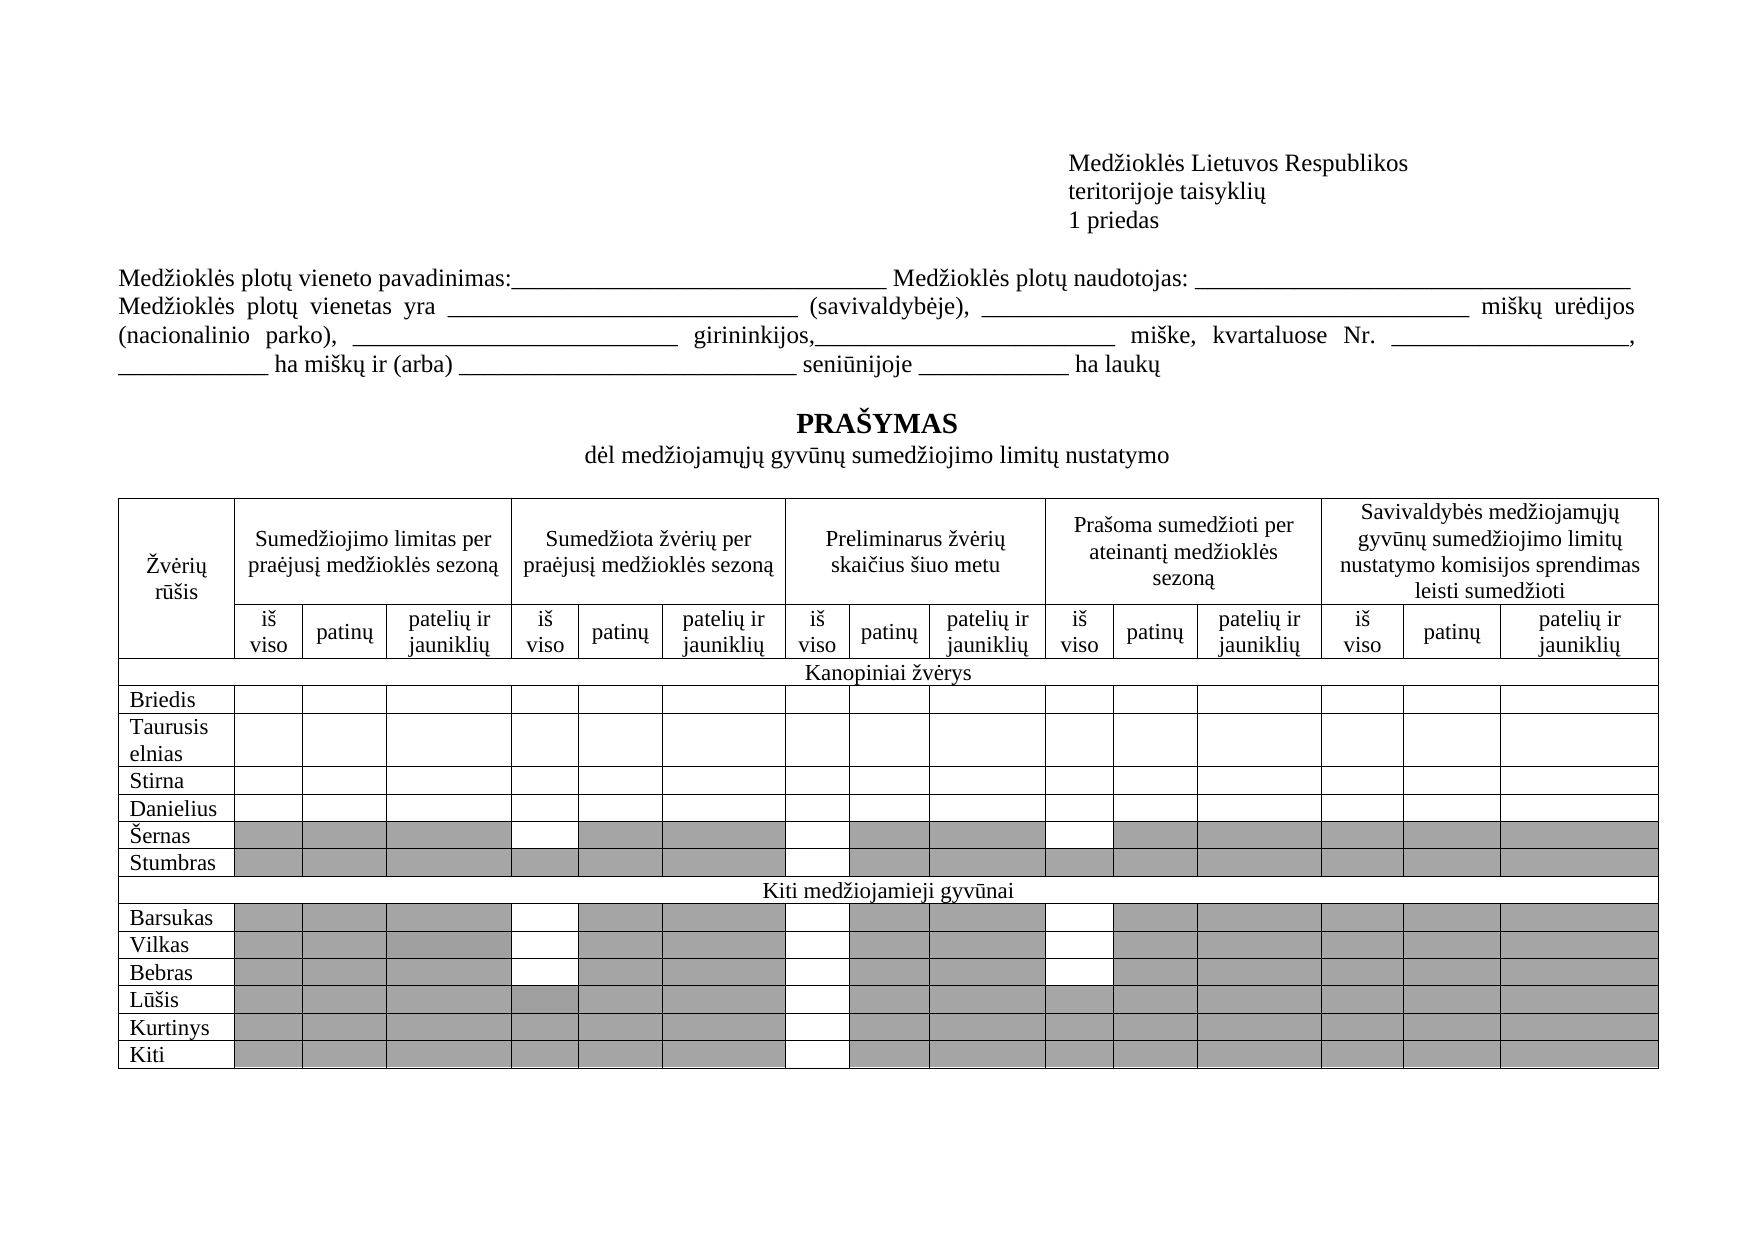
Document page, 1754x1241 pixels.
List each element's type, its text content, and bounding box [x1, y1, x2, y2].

table_cell [850, 795, 929, 821]
table_cell X [663, 849, 785, 876]
table_cell [303, 795, 386, 821]
table_cell X [387, 959, 511, 985]
table_cell X [930, 986, 1045, 1013]
table_cell X [1198, 904, 1321, 931]
text Prašymas [118, 406, 1636, 440]
table_cell X [1404, 959, 1500, 985]
table_cell X [1501, 932, 1658, 958]
table_cell X [663, 932, 785, 958]
table_cell X [235, 849, 302, 876]
table_cell Taurusis elnias [119, 714, 234, 766]
table_cell [786, 986, 849, 1013]
table_cell X [512, 1041, 578, 1067]
table_cell X [1322, 1014, 1403, 1040]
table_cell X [387, 932, 511, 958]
table_cell Briedis [119, 686, 234, 712]
table_cell X [850, 904, 929, 931]
table_cell X [930, 822, 1045, 848]
table_header Savivaldybės medžiojamųjų gyvūnų sumedžiojimo limitų nustatymo komisijos sprendimas leisti sumedžioti [1322, 499, 1658, 604]
table_cell [786, 904, 849, 931]
table_header Žvėrių rūšis [119, 499, 234, 658]
table_cell [786, 959, 849, 985]
table_cell X [850, 959, 929, 985]
table_cell X [1198, 849, 1321, 876]
table_cell X [1404, 904, 1500, 931]
text teritorijoje taisyklių [1068, 176, 1636, 205]
table_cell X [1404, 932, 1500, 958]
table_cell [235, 714, 302, 766]
table_cell X [303, 932, 386, 958]
table_cell X [1501, 849, 1658, 876]
table_cell [1404, 686, 1500, 712]
table_cell X [235, 932, 302, 958]
table_cell [1046, 767, 1113, 793]
table_cell X [850, 1014, 929, 1040]
table_cell [786, 932, 849, 958]
table_cell X [1046, 1014, 1113, 1040]
table_cell X [850, 822, 929, 848]
table_cell X [387, 849, 511, 876]
subtitle Medžioklės plotų vieneto pavadinimas:______________________________ Medžioklės plotų naudotojas: [118, 263, 1636, 291]
table_cell X [1404, 1041, 1500, 1067]
table_cell [930, 686, 1045, 712]
table_cell X [579, 1014, 662, 1040]
text Medžioklės Lietuvos Respublikos [1068, 148, 1636, 176]
table_cell [1501, 686, 1658, 712]
table_cell [512, 959, 578, 985]
table_cell [1198, 795, 1321, 821]
table_cell X [1501, 986, 1658, 1013]
table_cell X [387, 904, 511, 931]
table_cell Barsukas [119, 904, 234, 931]
table_cell patelių ir jauniklių [930, 605, 1045, 658]
table_cell X [663, 1041, 785, 1067]
table_cell [1322, 767, 1403, 793]
table_cell [786, 849, 849, 876]
table_cell X [579, 904, 662, 931]
table_cell patinų [1114, 605, 1197, 658]
table_cell X [1114, 1014, 1197, 1040]
table_cell X [930, 1041, 1045, 1067]
table_cell X [579, 822, 662, 848]
table_cell [930, 767, 1045, 793]
table_cell [1198, 686, 1321, 712]
table_cell X [235, 822, 302, 848]
table_cell Lūšis [119, 986, 234, 1013]
table_cell X [1198, 1014, 1321, 1040]
table_cell [1322, 686, 1403, 712]
table_cell Kurtinys [119, 1014, 234, 1040]
table_cell X [663, 822, 785, 848]
table_cell [786, 767, 849, 793]
table_cell [663, 795, 785, 821]
table_cell [512, 767, 578, 793]
table_cell X [850, 849, 929, 876]
table_cell [1046, 714, 1113, 766]
table_cell [1046, 686, 1113, 712]
table_cell [512, 822, 578, 848]
table_cell X [1404, 822, 1500, 848]
table_cell [1114, 686, 1197, 712]
table_cell X [1114, 959, 1197, 985]
table_cell X [1501, 959, 1658, 985]
table_cell [930, 795, 1045, 821]
table_cell Bebras [119, 959, 234, 985]
table_cell X [1114, 849, 1197, 876]
table_cell X [1114, 932, 1197, 958]
table_cell [850, 686, 929, 712]
table_cell X [303, 849, 386, 876]
table_cell Šernas [119, 822, 234, 848]
table_cell X [930, 932, 1045, 958]
table_cell [1322, 795, 1403, 821]
table_cell X [235, 986, 302, 1013]
table_cell X [1404, 1014, 1500, 1040]
table_cell X [235, 904, 302, 931]
table_cell [1501, 767, 1658, 793]
table_cell X [303, 1014, 386, 1040]
table_cell [1198, 714, 1321, 766]
table_cell X [1322, 932, 1403, 958]
table_cell X [1198, 932, 1321, 958]
table_cell [512, 795, 578, 821]
table_cell X [1046, 1041, 1113, 1067]
table_cell X [512, 1014, 578, 1040]
table_cell X [235, 1014, 302, 1040]
table_cell X [1198, 959, 1321, 985]
table_cell X [1404, 849, 1500, 876]
table_cell X [850, 1041, 929, 1067]
table_cell X [1198, 822, 1321, 848]
table_cell Stirna [119, 767, 234, 793]
table_cell [303, 767, 386, 793]
table_cell X [850, 932, 929, 958]
table_cell [387, 795, 511, 821]
text Medžioklės plotų vienetas yra ____________________________ (savivaldybėje), _______________________________________ miškų urėdijos (nacionalinio parko), __________________________ girininkijos,________________________ miške, kvartaluose Nr. ___________________, ____________ ha miškų ir (arba) ___________________________ seniūnijoje ____________ ha laukų [118, 291, 1636, 378]
table_cell [850, 714, 929, 766]
table_cell X [303, 904, 386, 931]
table_cell [512, 904, 578, 931]
table_cell [1046, 822, 1113, 848]
table_cell [786, 795, 849, 821]
table_cell [387, 714, 511, 766]
table_cell patelių ir jauniklių [1198, 605, 1321, 658]
table_cell [663, 686, 785, 712]
table_cell [235, 795, 302, 821]
table_cell X [387, 1014, 511, 1040]
table_cell Stumbras [119, 849, 234, 876]
table_cell X [579, 959, 662, 985]
table_header Prašoma sumedžioti per ateinantį medžioklės sezoną [1046, 499, 1321, 604]
table_cell X [663, 986, 785, 1013]
table_cell [663, 767, 785, 793]
table_cell X [1046, 986, 1113, 1013]
table_cell Kiti medžiojamieji gyvūnai [119, 877, 1658, 903]
table_cell [303, 686, 386, 712]
table_cell X [512, 986, 578, 1013]
table_cell X [1404, 986, 1500, 1013]
table_cell X [387, 822, 511, 848]
text dėl medžiojamųjų gyvūnų sumedžiojimo limitų nustatymo [118, 440, 1636, 469]
table_cell X [1322, 1041, 1403, 1067]
table_cell iš viso [786, 605, 849, 658]
table_cell [1501, 795, 1658, 821]
table_cell X [303, 986, 386, 1013]
table_cell [1114, 767, 1197, 793]
table_cell patinų [303, 605, 386, 658]
table_cell Vilkas [119, 932, 234, 958]
table_cell [1046, 795, 1113, 821]
table_cell X [579, 986, 662, 1013]
table_cell [387, 767, 511, 793]
table_cell X [579, 1041, 662, 1067]
table_cell [387, 686, 511, 712]
table_cell [1404, 767, 1500, 793]
table_cell [786, 1041, 849, 1067]
table_cell X [930, 1014, 1045, 1040]
table_cell [235, 767, 302, 793]
table_cell [579, 686, 662, 712]
table_cell [1114, 714, 1197, 766]
table_header Sumedžiojimo limitas per praėjusį medžioklės sezoną [235, 499, 511, 604]
table_cell X [1322, 959, 1403, 985]
table_cell iš viso [235, 605, 302, 658]
table_cell iš viso [1322, 605, 1403, 658]
table_cell iš viso [1046, 605, 1113, 658]
table_cell [1404, 795, 1500, 821]
table_cell Danielius [119, 795, 234, 821]
table_cell X [1501, 1041, 1658, 1067]
table_cell patinų [1404, 605, 1500, 658]
table_cell X [850, 986, 929, 1013]
table_cell [1322, 714, 1403, 766]
table_cell [1046, 959, 1113, 985]
table_cell X [1501, 904, 1658, 931]
table_cell X [663, 904, 785, 931]
table_cell X [1114, 822, 1197, 848]
table_cell [579, 795, 662, 821]
table_cell [663, 714, 785, 766]
table_cell X [1322, 986, 1403, 1013]
table_cell X [930, 959, 1045, 985]
table_cell patelių ir jauniklių [1501, 605, 1658, 658]
table_cell X [512, 849, 578, 876]
table_cell X [1501, 1014, 1658, 1040]
table_cell iš viso [512, 605, 578, 658]
table_cell [579, 767, 662, 793]
table_cell X [387, 986, 511, 1013]
table_cell X [303, 822, 386, 848]
table_cell [1198, 767, 1321, 793]
table_cell X [387, 1041, 511, 1067]
table_cell [1046, 904, 1113, 931]
table_cell Kiti [119, 1041, 234, 1067]
table_cell X [579, 849, 662, 876]
table_cell X [663, 1014, 785, 1040]
table_cell X [1322, 822, 1403, 848]
table_cell [786, 822, 849, 848]
table_cell patinų [850, 605, 929, 658]
table_cell [1046, 932, 1113, 958]
table_cell patinų [579, 605, 662, 658]
table_cell X [235, 1041, 302, 1067]
table_cell X [930, 849, 1045, 876]
table_cell [1404, 714, 1500, 766]
table_cell X [579, 932, 662, 958]
table_cell X [303, 1041, 386, 1067]
table_cell X [1114, 904, 1197, 931]
table_header Preliminarus žvėrių skaičius šiuo metu [786, 499, 1045, 604]
table_cell [850, 767, 929, 793]
table_cell [786, 1014, 849, 1040]
table_cell X [1198, 1041, 1321, 1067]
table_cell [303, 714, 386, 766]
table_cell [512, 686, 578, 712]
table_cell X [1114, 1041, 1197, 1067]
table_cell [1501, 714, 1658, 766]
table_header Sumedžiota žvėrių per praėjusį medžioklės sezoną [512, 499, 785, 604]
table_cell X [1114, 986, 1197, 1013]
table_cell X [1322, 904, 1403, 931]
table_cell [930, 714, 1045, 766]
table_cell [512, 714, 578, 766]
table_cell X [1501, 822, 1658, 848]
table_cell X [1198, 986, 1321, 1013]
table_cell X [235, 959, 302, 985]
table_cell patelių ir jauniklių [663, 605, 785, 658]
table_cell X [303, 959, 386, 985]
table_cell X [930, 904, 1045, 931]
table_cell [235, 686, 302, 712]
table_cell [786, 714, 849, 766]
table_cell [512, 932, 578, 958]
table_cell [786, 686, 849, 712]
table_cell patelių ir jauniklių [387, 605, 511, 658]
table_cell X [663, 959, 785, 985]
table_cell Kanopiniai žvėrys [119, 659, 1658, 685]
table_cell [579, 714, 662, 766]
text 1 priedas [1068, 205, 1636, 234]
table_cell [1114, 795, 1197, 821]
table_cell X [1046, 849, 1113, 876]
table_cell X [1322, 849, 1403, 876]
